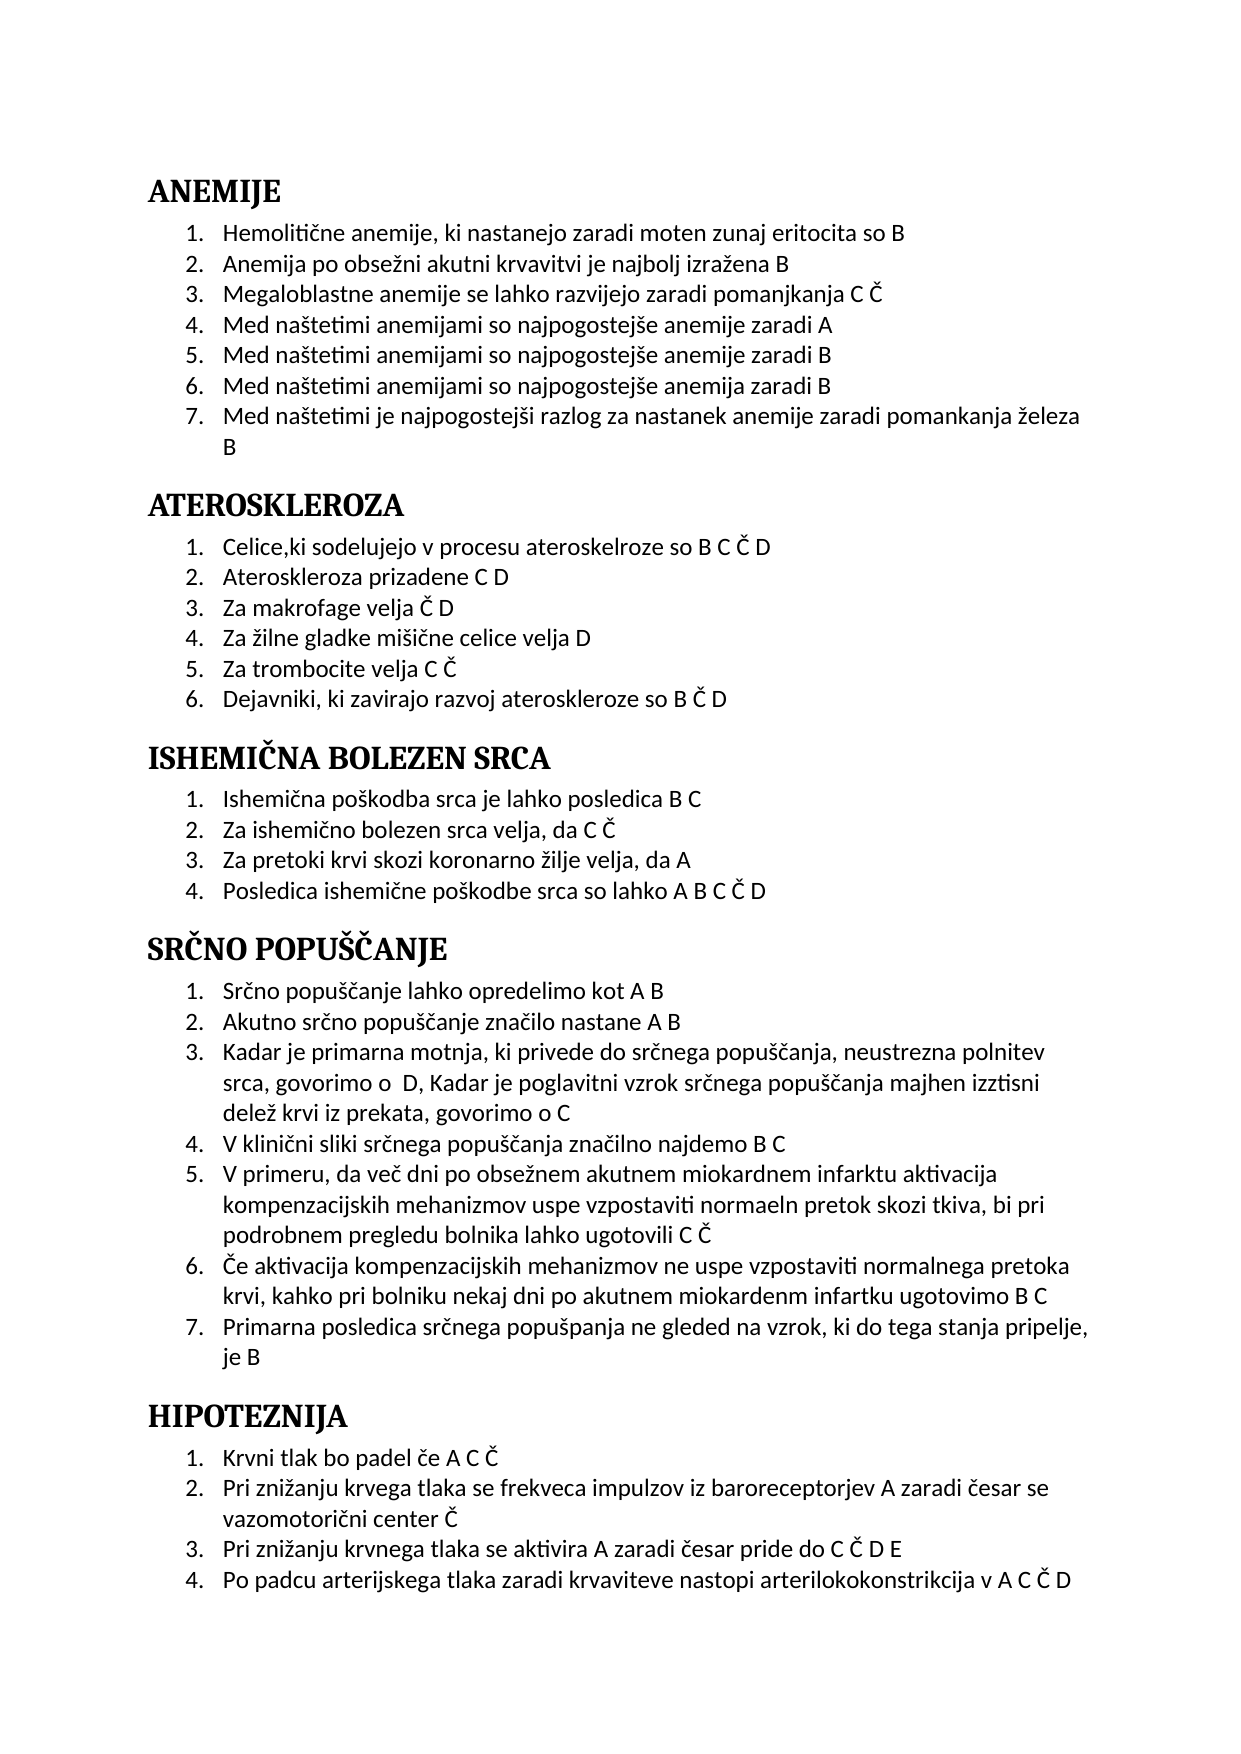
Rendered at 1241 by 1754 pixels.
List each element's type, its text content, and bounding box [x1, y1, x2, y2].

list Celice,ki sodelujejo v procesu ateroskelroze so B C Č D [185, 531, 1093, 561]
list Pri znižanju krvnega tlaka se aktivira A zaradi česar pride do C Č D E [185, 1533, 1093, 1564]
list Akutno srčno popuščanje značilo nastane A B [185, 1006, 1093, 1036]
list Anemija po obsežni akutni krvavitvi je najbolj izražena B [185, 248, 1093, 278]
list Za pretoki krvi skozi koronarno žilje velja, da A [185, 845, 1093, 875]
list Med naštetimi anemijami so najpogostejše anemije zaradi A [185, 309, 1093, 339]
list Za trombocite velja C Č [185, 653, 1093, 683]
list Ishemična poškodba srca je lahko posledica B C [185, 784, 1093, 814]
list Primarna posledica srčnega popušpanja ne gleded na vzrok, ki do tega stanja pripelje, je B [185, 1311, 1093, 1372]
list Kadar je primarna motnja, ki privede do srčnega popuščanja, neustrezna polnitev srca, govorimo o D, Kadar je poglavitni vzrok srčnega popuščanja majhen izztisni delež krvi iz prekata, govorimo o C [185, 1036, 1093, 1128]
list Če aktivacija kompenzacijskih mehanizmov ne uspe vzpostaviti normalnega pretoka krvi, kahko pri bolniku nekaj dni po akutnem miokardenm infartku ugotovimo B C [185, 1250, 1093, 1311]
list Za ishemično bolezen srca velja, da C Č [185, 814, 1093, 845]
list Po padcu arterijskega tlaka zaradi krvaviteve nastopi arterilokokonstrikcija v A C Č D [185, 1564, 1093, 1594]
list Pri znižanju krvega tlaka se frekveca impulzov iz baroreceptorjev A zaradi česar se vazomotorični center Č [185, 1472, 1093, 1533]
list Posledica ishemične poškodbe srca so lahko A B C Č D [185, 875, 1093, 906]
list Za makrofage velja Č D [185, 592, 1093, 622]
list Hemolitične anemije, ki nastanejo zaradi moten zunaj eritocita so B [185, 217, 1093, 248]
list Med naštetimi anemijami so najpogostejše anemije zaradi B [185, 339, 1093, 370]
list Ateroskleroza prizadene C D [185, 561, 1093, 592]
list V primeru, da več dni po obsežnem akutnem miokardnem infarktu aktivacija kompenzacijskih mehanizmov uspe vzpostaviti normaeln pretok skozi tkiva, bi pri podrobnem pregledu bolnika lahko ugotovili C Č [185, 1158, 1093, 1250]
list Srčno popuščanje lahko opredelimo kot A B [185, 975, 1093, 1006]
list Krvni tlak bo padel če A C Č [185, 1442, 1093, 1472]
subtitle ISHEMIČNA BOLEZEN SRCA [148, 739, 1093, 777]
subtitle ATEROSKLEROZA [148, 486, 1093, 525]
list Med naštetimi anemijami so najpogostejše anemija zaradi B [185, 370, 1093, 400]
subtitle ANEMIJE [148, 173, 1093, 211]
list Dejavniki, ki zavirajo razvoj ateroskleroze so B Č D [185, 683, 1093, 714]
list Med naštetimi je najpogostejši razlog za nastanek anemije zaradi pomankanja železa B [185, 400, 1093, 461]
subtitle HIPOTEZNIJA [148, 1397, 1093, 1435]
list Za žilne gladke mišične celice velja D [185, 622, 1093, 653]
subtitle SRČNO POPUŠČANJE [148, 931, 1093, 969]
list Megaloblastne anemije se lahko razvijejo zaradi pomanjkanja C Č [185, 278, 1093, 309]
list V klinični sliki srčnega popuščanja značilno najdemo B C [185, 1128, 1093, 1158]
